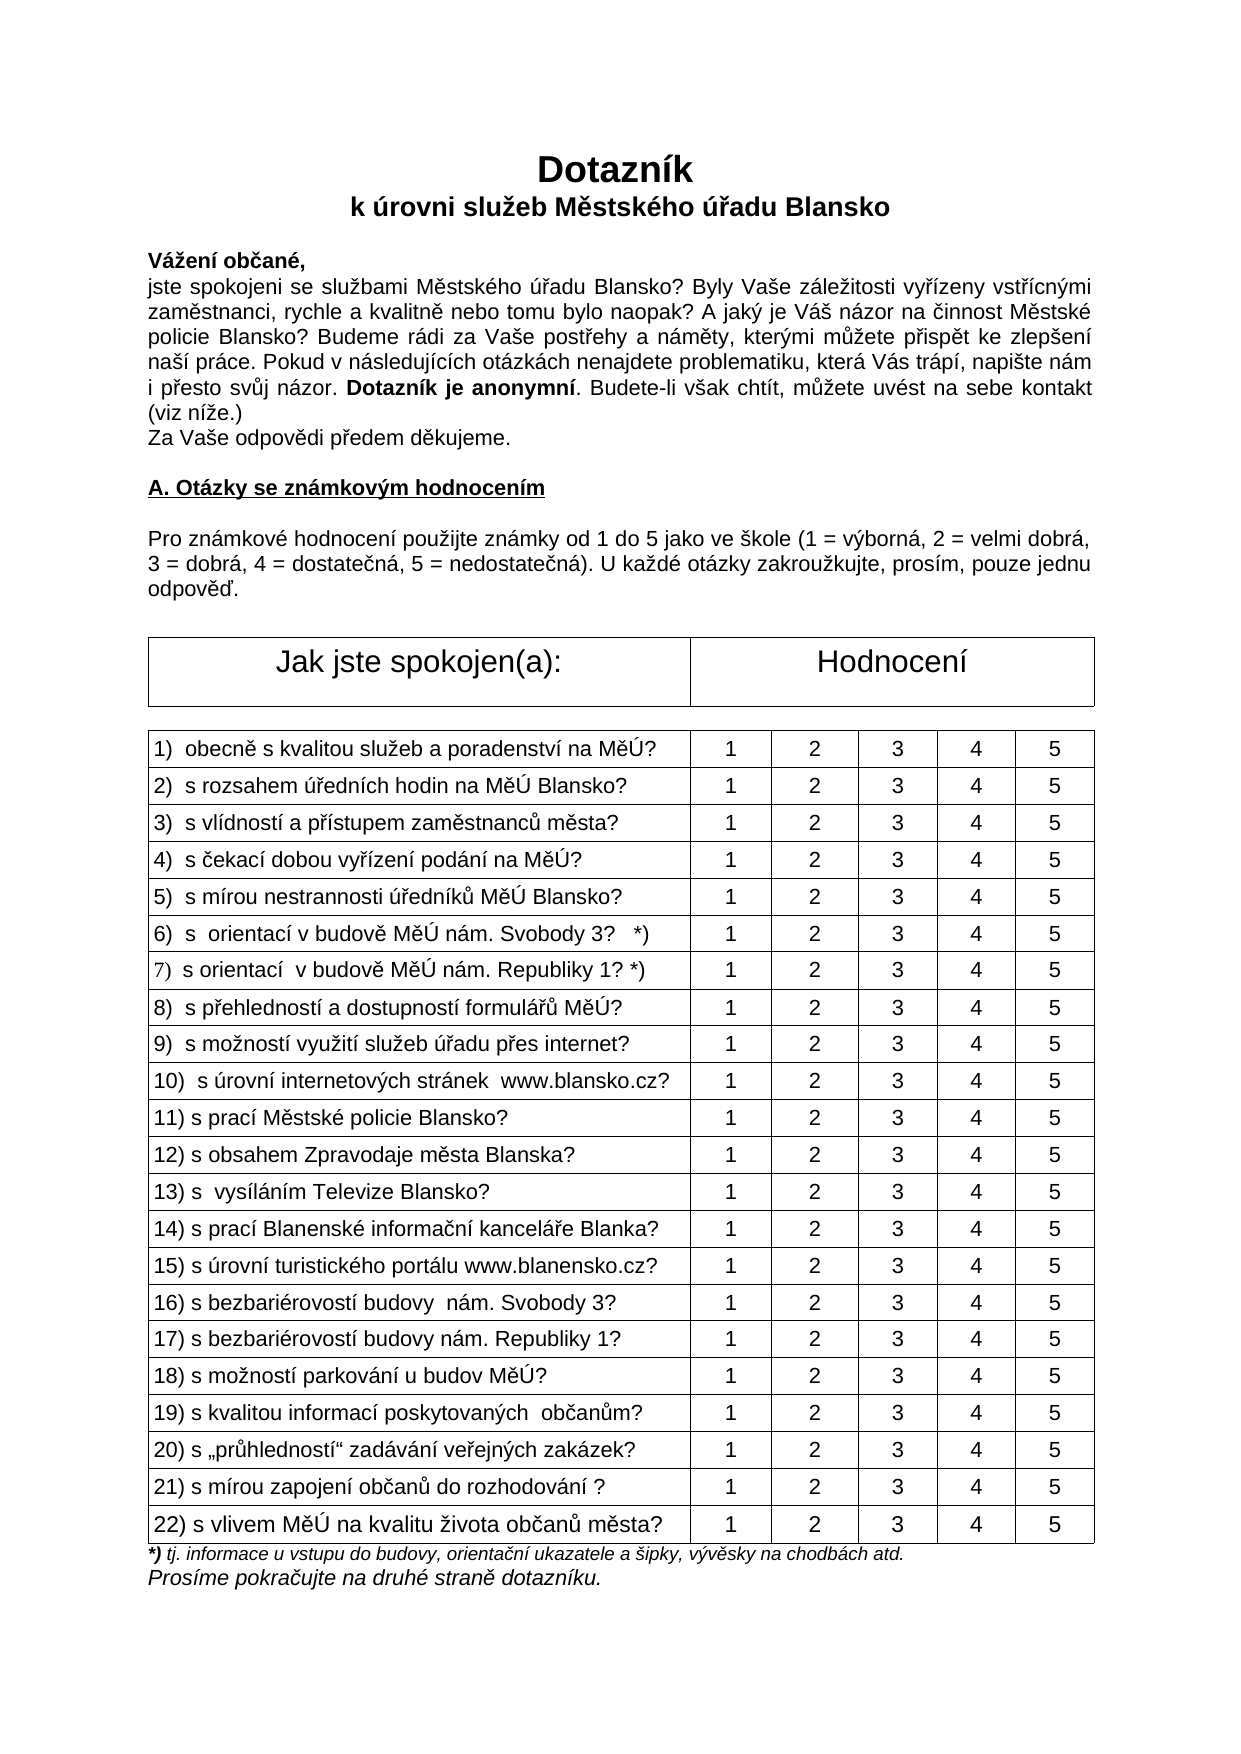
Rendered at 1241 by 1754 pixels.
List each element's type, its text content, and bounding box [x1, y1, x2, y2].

table_cell 4 [938, 1358, 1015, 1394]
table_cell 5 [1016, 1137, 1094, 1173]
table_cell 4 [938, 1137, 1015, 1173]
table_cell 4 [938, 768, 1015, 804]
table_cell 4 [938, 1469, 1015, 1505]
table_cell 3 [859, 1063, 937, 1099]
table_header 1) obecně s kvalitou služeb a poradenství na MěÚ? [149, 731, 690, 767]
table_cell 1 [691, 1137, 771, 1173]
table_cell 2 [772, 1174, 858, 1210]
table_cell 5 [1016, 952, 1094, 988]
table_cell 3 [859, 990, 937, 1025]
table_cell 1 [691, 1358, 771, 1394]
table_cell 3 [859, 805, 937, 841]
table_cell 5 [1016, 1469, 1094, 1505]
table_cell 5 [1016, 768, 1094, 804]
table_header Jak jste spokojen(a): [149, 638, 690, 706]
table_cell 1 [691, 1063, 771, 1099]
table_cell 3 [859, 1211, 937, 1247]
table_cell 1 [691, 1174, 771, 1210]
table_cell 3 [859, 1358, 937, 1394]
table_cell 2 [772, 1248, 858, 1283]
table_cell 3 [859, 768, 937, 804]
table_header 1 [691, 731, 771, 767]
table_cell 9) s možností využití služeb úřadu přes internet? [149, 1026, 690, 1062]
table_cell 4 [938, 1285, 1015, 1320]
table_cell 7) s orientací v budově MěÚ nám. Republiky 1? *) [149, 952, 690, 988]
table_header Hodnocení [691, 638, 1094, 706]
text jste spokojeni se službami Městského úřadu Blansko? Byly Vaše záležitosti vyřízeny vstřícnými zaměstnanci, rychle a kvalitně nebo tomu bylo naopak? A jaký je Váš názor na činnost Městské policie Blansko? Budeme rádi za Vaše postřehy a náměty, kterými můžete přispět ke zlepšení naší práce. Pokud v následujících otázkách nenajdete problematiku, která Vás trápí, napište nám i přesto svůj názor. Dotazník je anonymní. Budete-li však chtít, můžete uvést na sebe kontakt (viz níže.) [148, 273, 1093, 425]
table_cell 3 [859, 1432, 937, 1468]
table_cell 22) s vlivem MěÚ na kvalitu života občanů města? [149, 1506, 690, 1543]
table_cell 5 [1016, 1063, 1094, 1099]
table_cell 2 [772, 1321, 858, 1357]
table_cell 4 [938, 916, 1015, 951]
table_cell 1 [691, 1211, 771, 1247]
table_cell 3 [859, 916, 937, 951]
table_cell 5 [1016, 1321, 1094, 1357]
table_cell 5 [1016, 1285, 1094, 1320]
table_cell 3 [859, 1174, 937, 1210]
table_cell 13) s vysíláním Televize Blansko? [149, 1174, 690, 1210]
table_cell 2 [772, 990, 858, 1025]
table_cell 6) s orientací v budově MěÚ nám. Svobody 3? *) [149, 916, 690, 951]
table_cell 4 [938, 1506, 1015, 1543]
table_cell 5 [1016, 879, 1094, 914]
table_cell 3 [859, 1285, 937, 1320]
table_cell 3 [859, 952, 937, 988]
table_cell 4 [938, 952, 1015, 988]
table_cell 3 [859, 1321, 937, 1357]
table_header 4 [938, 731, 1015, 767]
table_cell 3 [859, 1469, 937, 1505]
table_cell 11) s prací Městské policie Blansko? [149, 1100, 690, 1136]
table_cell 5 [1016, 1211, 1094, 1247]
table_cell 1 [691, 1026, 771, 1062]
table_cell 2 [772, 1137, 858, 1173]
table_cell 5 [1016, 805, 1094, 841]
table_cell 4) s čekací dobou vyřízení podání na MěÚ? [149, 842, 690, 878]
table_cell 1 [691, 1432, 771, 1468]
table_cell 4 [938, 1100, 1015, 1136]
table_cell 4 [938, 1063, 1015, 1099]
table_header 2 [772, 731, 858, 767]
table_cell 3 [859, 879, 937, 914]
table_cell 1 [691, 952, 771, 988]
table_cell 1 [691, 1395, 771, 1431]
table_cell 1 [691, 879, 771, 914]
table_cell 2 [772, 1506, 858, 1543]
table_cell 1 [691, 990, 771, 1025]
table_cell 1 [691, 768, 771, 804]
table_cell 3 [859, 1137, 937, 1173]
table_cell 3 [859, 1248, 937, 1283]
table_cell 5 [1016, 1358, 1094, 1394]
table_cell 12) s obsahem Zpravodaje města Blanska? [149, 1137, 690, 1173]
table_cell 2 [772, 842, 858, 878]
text k úrovni služeb Městského úřadu Blansko [148, 191, 1093, 222]
table_cell 4 [938, 1211, 1015, 1247]
table_cell 8) s přehledností a dostupností formulářů MěÚ? [149, 990, 690, 1025]
text Pro známkové hodnocení použijte známky od 1 do 5 jako ve škole (1 = výborná, 2 = velmi dobrá, 3 = dobrá, 4 = dostatečná, 5 = nedostatečná). U každé otázky zakroužkujte, prosím, pouze jednu odpověď. [148, 526, 1093, 601]
table_cell 1 [691, 1469, 771, 1505]
table_cell 2 [772, 916, 858, 951]
table_cell 2 [772, 1026, 858, 1062]
text Za Vaše odpovědi předem děkujeme. [148, 425, 1093, 450]
table_cell 2 [772, 1100, 858, 1136]
table_cell 18) s možností parkování u budov MěÚ? [149, 1358, 690, 1394]
table_cell 4 [938, 842, 1015, 878]
table_cell 4 [938, 805, 1015, 841]
text Prosíme pokračujte na druhé straně dotazníku. [148, 1564, 1093, 1590]
table_cell 2 [772, 1285, 858, 1320]
table_cell 5 [1016, 1506, 1094, 1543]
table_cell 5 [1016, 1026, 1094, 1062]
table_cell 1 [691, 805, 771, 841]
table_cell 4 [938, 1321, 1015, 1357]
table_cell 20) s „průhledností“ zadávání veřejných zakázek? [149, 1432, 690, 1468]
table_cell 2 [772, 1432, 858, 1468]
table_cell 4 [938, 1395, 1015, 1431]
table_cell 2 [772, 1211, 858, 1247]
table_cell 21) s mírou zapojení občanů do rozhodování ? [149, 1469, 690, 1505]
table_cell 5 [1016, 1100, 1094, 1136]
table_cell 5) s mírou nestrannosti úředníků MěÚ Blansko? [149, 879, 690, 914]
table_cell 5 [1016, 1174, 1094, 1210]
text Dotazník [148, 148, 1093, 191]
table_cell 14) s prací Blanenské informační kanceláře Blanka? [149, 1211, 690, 1247]
table_cell 1 [691, 916, 771, 951]
table_cell 1 [691, 1100, 771, 1136]
text Vážení občané, [148, 248, 1093, 273]
table_cell 1 [691, 1285, 771, 1320]
table_cell 3) s vlídností a přístupem zaměstnanců města? [149, 805, 690, 841]
table_cell 15) s úrovní turistického portálu www.blanensko.cz? [149, 1248, 690, 1283]
table_cell 3 [859, 842, 937, 878]
table_cell 4 [938, 1432, 1015, 1468]
table_cell 1 [691, 1248, 771, 1283]
table_cell 3 [859, 1506, 937, 1543]
table_cell 2 [772, 1358, 858, 1394]
table_cell 5 [1016, 1432, 1094, 1468]
table_cell 4 [938, 990, 1015, 1025]
table_cell 3 [859, 1395, 937, 1431]
table_cell 3 [859, 1100, 937, 1136]
table_cell 2) s rozsahem úředních hodin na MěÚ Blansko? [149, 768, 690, 804]
table_cell 2 [772, 805, 858, 841]
text A. Otázky se známkovým hodnocením [148, 475, 1093, 500]
table_cell 1 [691, 1321, 771, 1357]
table_cell 2 [772, 879, 858, 914]
table_cell 5 [1016, 842, 1094, 878]
table_cell 2 [772, 1395, 858, 1431]
table_cell 2 [772, 952, 858, 988]
table_cell 1 [691, 842, 771, 878]
table_cell 4 [938, 1174, 1015, 1210]
table_cell 2 [772, 1063, 858, 1099]
table_cell 5 [1016, 1248, 1094, 1283]
table_cell 3 [859, 1026, 937, 1062]
table_cell 16) s bezbariérovostí budovy nám. Svobody 3? [149, 1285, 690, 1320]
table_cell 4 [938, 1248, 1015, 1283]
text *) tj. informace u vstupu do budovy, orientační ukazatele a šipky, vývěsky na chodbách atd. [148, 1544, 1093, 1564]
table_header 5 [1016, 731, 1094, 767]
table_cell 19) s kvalitou informací poskytovaných občanům? [149, 1395, 690, 1431]
table_cell 1 [691, 1506, 771, 1543]
table_cell 4 [938, 879, 1015, 914]
table_cell 17) s bezbariérovostí budovy nám. Republiky 1? [149, 1321, 690, 1357]
table_cell 10) s úrovní internetových stránek www.blansko.cz? [149, 1063, 690, 1099]
table_cell 2 [772, 1469, 858, 1505]
table_cell 4 [938, 1026, 1015, 1062]
table_cell 5 [1016, 990, 1094, 1025]
table_cell 5 [1016, 1395, 1094, 1431]
table_header 3 [859, 731, 937, 767]
table_cell 5 [1016, 916, 1094, 951]
table_cell 2 [772, 768, 858, 804]
